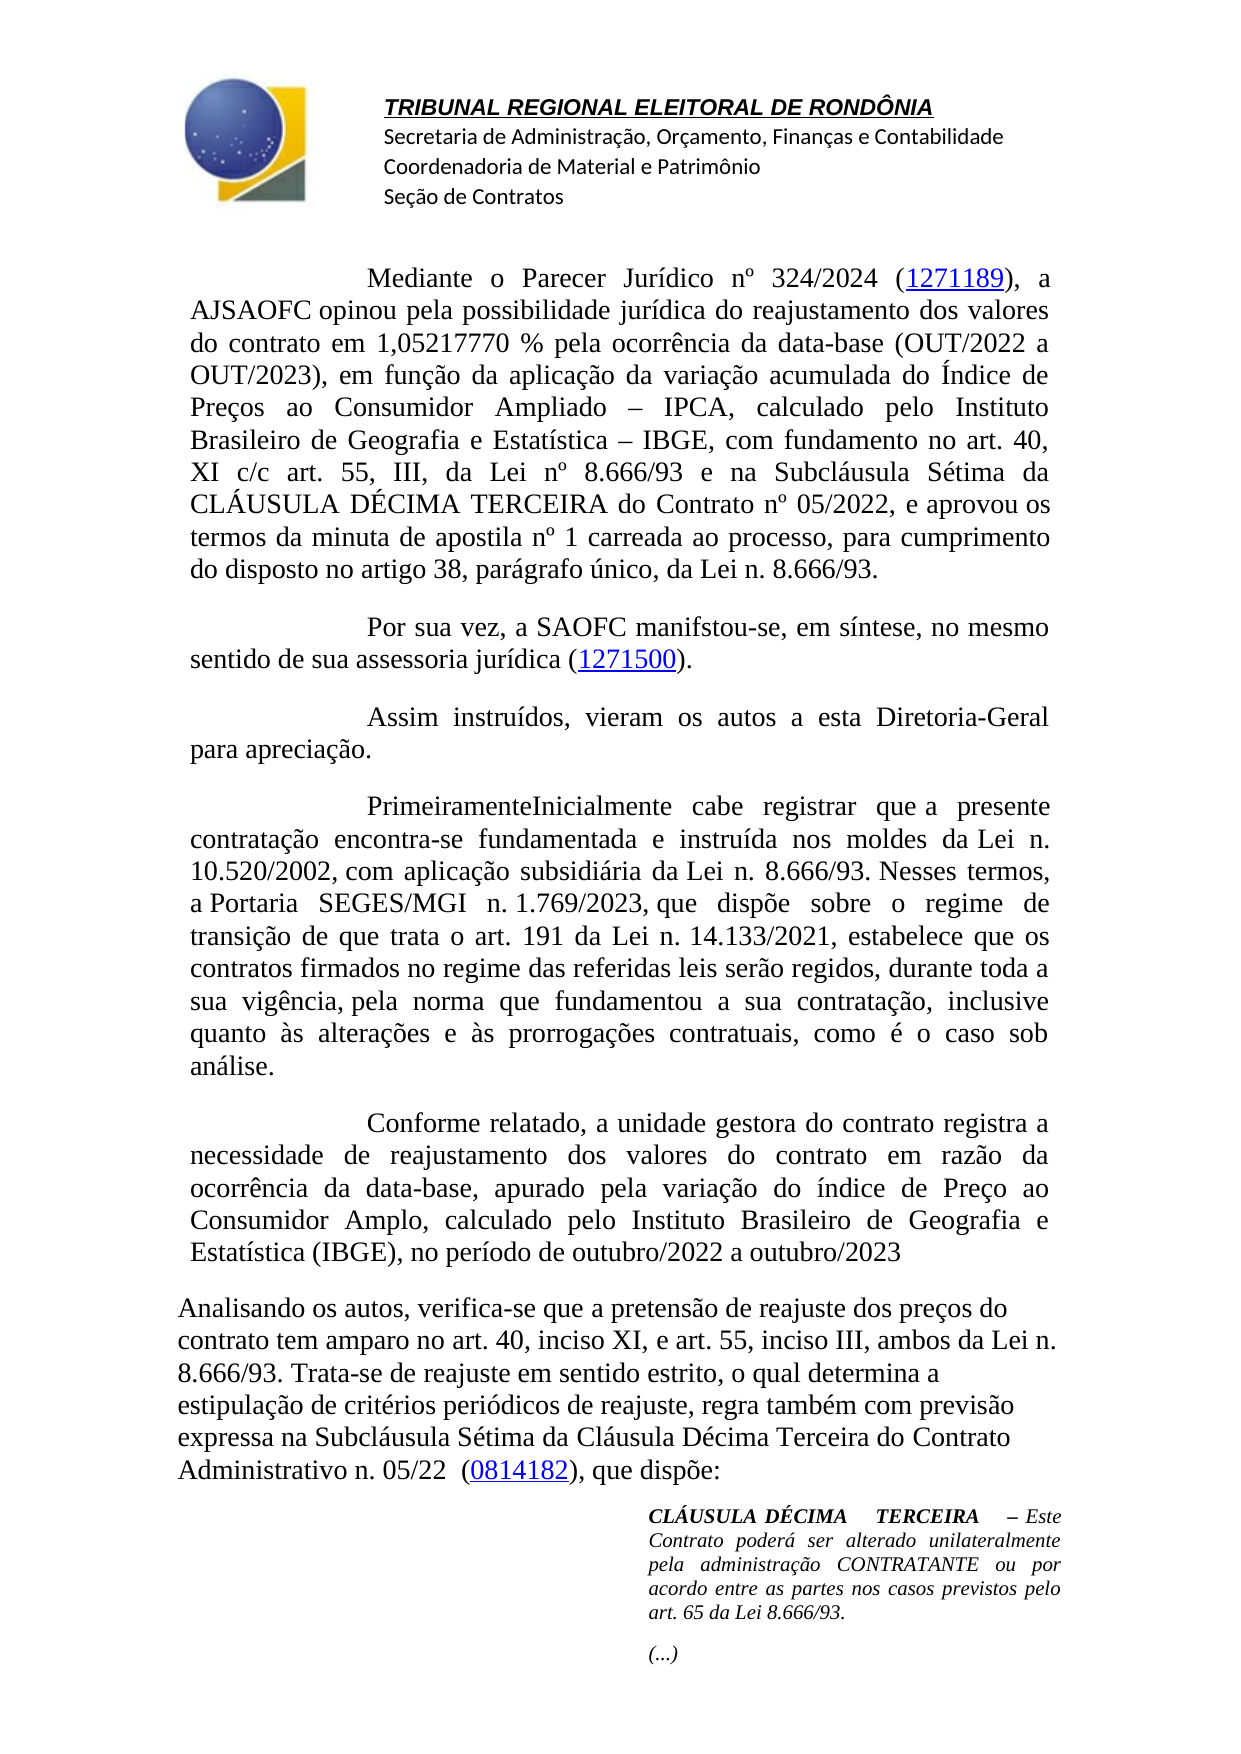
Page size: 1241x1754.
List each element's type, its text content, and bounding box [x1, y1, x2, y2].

text Analisando os autos, verifica-se que a pretensão de reajuste dos preços do contrato tem amparo no art. 40, inciso XI, e art. 55, inciso III, ambos da Lei n. 8.666/93. Trata-se de reajuste em sentido estrito, o qual determina a estipulação de critérios periódicos de reajuste, regra também com previsão expressa na Subcláusula Sétima da Cláusula Décima Terceira do Contrato Administrativo n. 05/22 (0814182), que dispõe: [177, 1291, 1063, 1485]
text PrimeiramenteInicialmente cabe registrar que a presente contratação encontra-se fundamentada e instruída nos moldes da Lei n. 10.520/2002, com aplicação subsidiária da Lei n. 8.666/93. Nesses termos, a Portaria SEGES/MGI n. 1.769/2023, que dispõe sobre o regime de transição de que trata o art. 191 da Lei n. 14.133/2021, estabelece que os contratos firmados no regime das referidas leis serão regidos, durante toda a sua vigência, pela norma que fundamentou a sua contratação, inclusive quanto às alterações e às prorrogações contratuais, como é o caso sob análise. [190, 789, 1051, 1081]
text Conforme relatado, a unidade gestora do contrato registra a necessidade de reajustamento dos valores do contrato em razão da ocorrência da data-base, apurado pela variação do índice de Preço ao Consumidor Amplo, calculado pelo Instituto Brasileiro de Geografia e Estatística (IBGE), no período de outubro/2022 a outubro/2023 [190, 1106, 1051, 1268]
text (...) [648, 1641, 1063, 1665]
text CLÁUSULA DÉCIMA TERCEIRA – Este Contrato poderá ser alterado unilateralmente pela administração CONTRATANTE ou por acordo entre as partes nos casos previstos pelo art. 65 da Lei 8.666/93. [648, 1504, 1063, 1624]
text Assim instruídos, vieram os autos a esta Diretoria-Geral para apreciação. [190, 699, 1051, 764]
text Por sua vez, a SAOFC manifstou-se, em síntese, no mesmo sentido de sua assessoria jurídica (1271500). [190, 610, 1051, 674]
text Mediante o Parecer Jurídico nº 324/2024 (1271189), a AJSAOFC opinou pela possibilidade jurídica do reajustamento dos valores do contrato em 1,05217770 % pela ocorrência da data-base (OUT/2022 a OUT/2023), em função da aplicação da variação acumulada do Índice de Preços ao Consumidor Ampliado – IPCA, calculado pelo Instituto Brasileiro de Geografia e Estatística – IBGE, com fundamento no art. 40, XI c/c art. 55, III, da Lei nº 8.666/93 e na Subcláusula Sétima da CLÁUSULA DÉCIMA TERCEIRA do Contrato nº 05/2022, e aprovou os termos da minuta de apostila nº 1 carreada ao processo, para cumprimento do disposto no artigo 38, parágrafo único, da Lei n. 8.666/93. [190, 261, 1051, 585]
